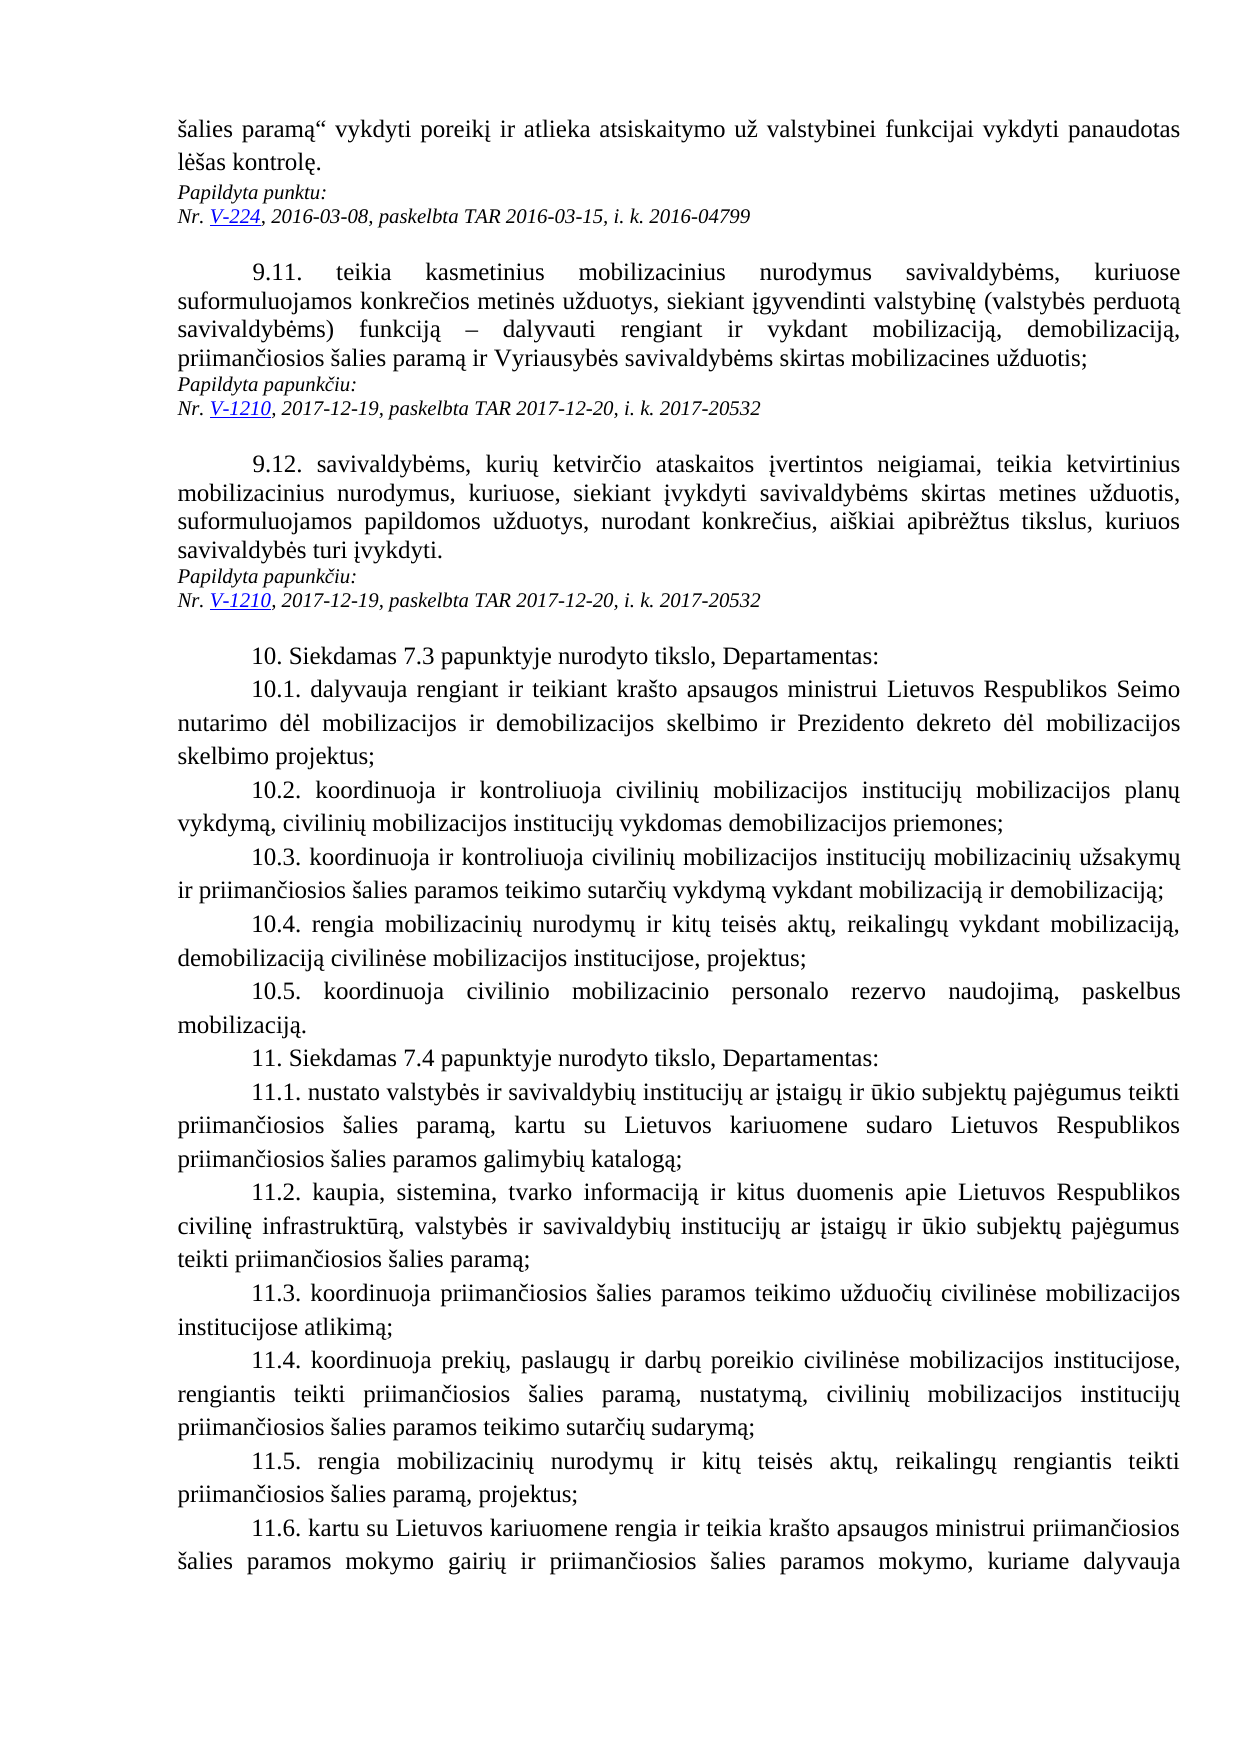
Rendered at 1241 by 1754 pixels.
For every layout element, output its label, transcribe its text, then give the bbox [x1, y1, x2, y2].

text 11.5. rengia mobilizacinių nurodymų ir kitų teisės aktų, reikalingų rengiantis teikti priimančiosios šalies paramą, projektus; [177, 1446, 1181, 1508]
text Papildyta punktu: [177, 180, 1181, 204]
text 10.1. dalyvauja rengiant ir teikiant krašto apsaugos ministrui Lietuvos Respublikos Seimo nutarimo dėl mobilizacijos ir demobilizacijos skelbimo ir Prezidento dekreto dėl mobilizacijos skelbimo projektus; [177, 674, 1181, 770]
text šalies paramą“ vykdyti poreikį ir atlieka atsiskaitymo už valstybinei funkcijai vykdyti panaudotas lėšas kontrolę. [177, 114, 1181, 176]
text Papildyta papunkčiu: [177, 372, 1181, 396]
text 10.5. koordinuoja civilinio mobilizacinio personalo rezervo naudojimą, paskelbus mobilizaciją. [177, 976, 1181, 1038]
text 11. Siekdamas 7.4 papunktyje nurodyto tikslo, Departamentas: [177, 1043, 1181, 1072]
text 11.3. koordinuoja priimančiosios šalies paramos teikimo užduočių civilinėse mobilizacijos institucijose atlikimą; [177, 1278, 1181, 1340]
text Papildyta papunkčiu: [177, 564, 1181, 588]
text 10.4. rengia mobilizacinių nurodymų ir kitų teisės aktų, reikalingų vykdant mobilizaciją, demobilizaciją civilinėse mobilizacijos institucijose, projektus; [177, 909, 1181, 971]
text Nr. V-224, 2016-03-08, paskelbta TAR 2016-03-15, i. k. 2016-04799 [177, 204, 1181, 228]
text Nr. V-1210, 2017-12-19, paskelbta TAR 2017-12-20, i. k. 2017-20532 [177, 588, 1181, 612]
text 10.3. koordinuoja ir kontroliuoja civilinių mobilizacijos institucijų mobilizacinių užsakymų ir priimančiosios šalies paramos teikimo sutarčių vykdymą vykdant mobilizaciją ir demobilizaciją; [177, 842, 1181, 904]
text 10.2. koordinuoja ir kontroliuoja civilinių mobilizacijos institucijų mobilizacijos planų vykdymą, civilinių mobilizacijos institucijų vykdomas demobilizacijos priemones; [177, 775, 1181, 837]
text 10. Siekdamas 7.3 papunktyje nurodyto tikslo, Departamentas: [177, 641, 1181, 669]
text 11.1. nustato valstybės ir savivaldybių institucijų ar įstaigų ir ūkio subjektų pajėgumus teikti priimančiosios šalies paramą, kartu su Lietuvos kariuomene sudaro Lietuvos Respublikos priimančiosios šalies paramos galimybių katalogą; [177, 1077, 1181, 1173]
text 11.6. kartu su Lietuvos kariuomene rengia ir teikia krašto apsaugos ministrui priimančiosios šalies paramos mokymo gairių ir priimančiosios šalies paramos mokymo, kuriame dalyvauja [177, 1513, 1181, 1575]
text Nr. V-1210, 2017-12-19, paskelbta TAR 2017-12-20, i. k. 2017-20532 [177, 396, 1181, 420]
text 9.12. savivaldybėms, kurių ketvirčio ataskaitos įvertintos neigiamai, teikia ketvirtinius mobilizacinius nurodymus, kuriuose, siekiant įvykdyti savivaldybėms skirtas metines užduotis, suformuluojamos papildomos užduotys, nurodant konkrečius, aiškiai apibrėžtus tikslus, kuriuos savivaldybės turi įvykdyti. [177, 449, 1181, 564]
text 9.11. teikia kasmetinius mobilizacinius nurodymus savivaldybėms, kuriuose suformuluojamos konkrečios metinės užduotys, siekiant įgyvendinti valstybinę (valstybės perduotą savivaldybėms) funkciją – dalyvauti rengiant ir vykdant mobilizaciją, demobilizaciją, priimančiosios šalies paramą ir Vyriausybės savivaldybėms skirtas mobilizacines užduotis; [177, 257, 1181, 372]
text 11.4. koordinuoja prekių, paslaugų ir darbų poreikio civilinėse mobilizacijos institucijose, rengiantis teikti priimančiosios šalies paramą, nustatymą, civilinių mobilizacijos institucijų priimančiosios šalies paramos teikimo sutarčių sudarymą; [177, 1345, 1181, 1441]
text 11.2. kaupia, sistemina, tvarko informaciją ir kitus duomenis apie Lietuvos Respublikos civilinę infrastruktūrą, valstybės ir savivaldybių institucijų ar įstaigų ir ūkio subjektų pajėgumus teikti priimančiosios šalies paramą; [177, 1177, 1181, 1273]
